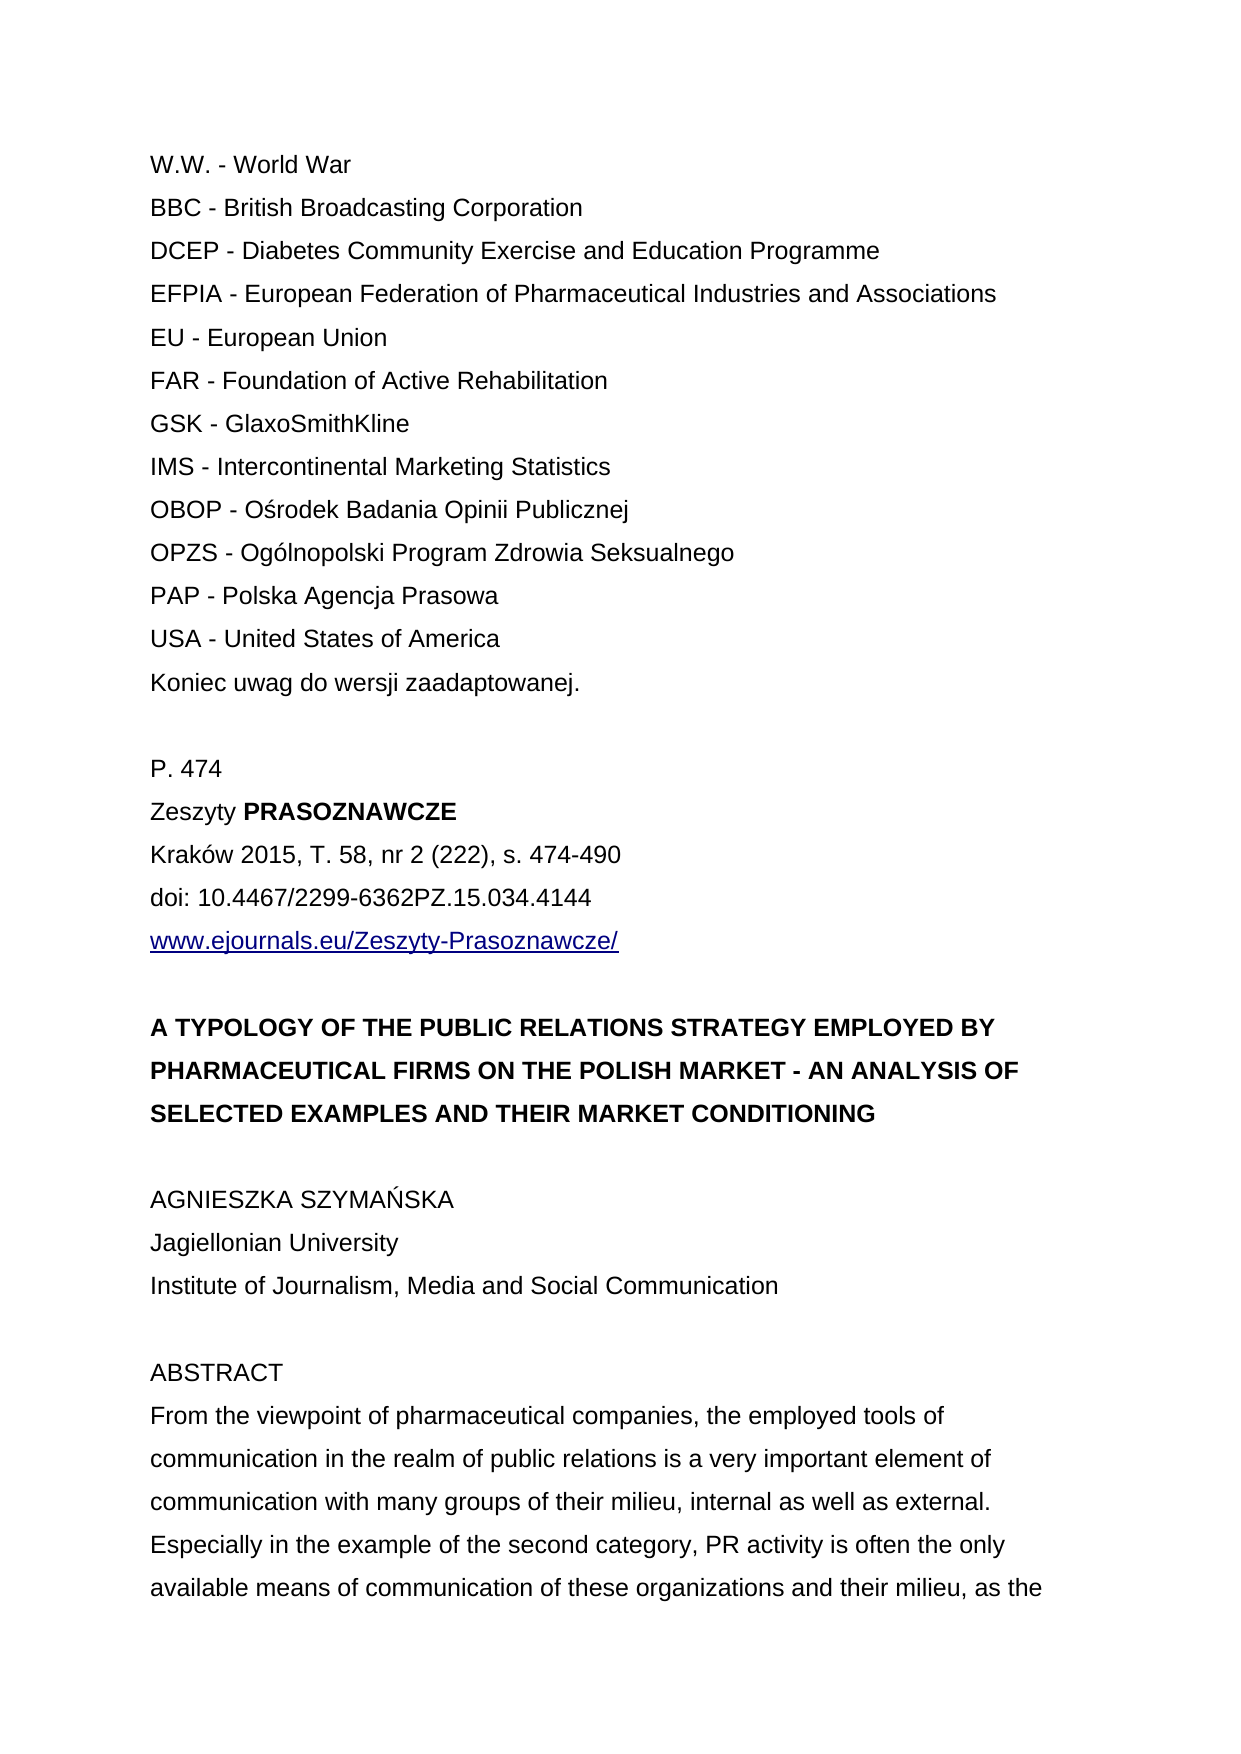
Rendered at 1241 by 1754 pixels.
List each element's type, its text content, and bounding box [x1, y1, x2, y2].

text Kraków 2015, T. 58, nr 2 (222), s. 474-490 [150, 840, 1090, 869]
text Institute of Journalism, Media and Social Communication [150, 1271, 1090, 1300]
text Zeszyty PRASOZNAWCZE [150, 797, 1090, 826]
text IMS - Intercontinental Marketing Statistics [150, 452, 1090, 481]
text EFPIA - European Federation of Pharmaceutical Industries and Associations [150, 279, 1090, 308]
text AGNIESZKA SZYMAŃSKA [150, 1185, 1090, 1214]
text Jagiellonian University [150, 1228, 1090, 1257]
text USA - United States of America [150, 624, 1090, 653]
text OPZS - Ogólnopolski Program Zdrowia Seksualnego [150, 538, 1090, 567]
text W.W. - World War [150, 150, 1090, 179]
text PAP - Polska Agencja Prasowa [150, 581, 1090, 610]
text BBC - British Broadcasting Corporation [150, 193, 1090, 222]
text doi: 10.4467/2299-6362PZ.15.034.4144 [150, 883, 1090, 912]
subtitle ABSTRACT [150, 1357, 1090, 1386]
text EU - European Union [150, 322, 1090, 351]
text GSK - GlaxoSmithKline [150, 409, 1090, 437]
text P. 474 [150, 754, 1090, 782]
text FAR - Foundation of Active Rehabilitation [150, 366, 1090, 394]
text From the viewpoint of pharmaceutical companies, the employed tools of communication in the realm of public relations is a very important element of communication with many groups of their milieu, internal as well as external. Especially in the example of the second category, PR activity is often the only available means of communication of these organizations and their milieu, as the [150, 1401, 1090, 1602]
subtitle A TYPOLOGY OF THE PUBLIC RELATIONS STRATEGY EMPLOYED BY PHARMACEUTICAL FIRMS ON THE POLISH MARKET - AN ANALYSIS OF SELECTED EXAMPLES AND THEIR MARKET CONDITIONING [150, 1012, 1090, 1127]
text www.ejournals.eu/Zeszyty-Prasoznawcze/ [150, 926, 1090, 955]
text OBOP - Ośrodek Badania Opinii Publicznej [150, 495, 1090, 524]
text DCEP - Diabetes Community Exercise and Education Programme [150, 236, 1090, 265]
text Koniec uwag do wersji zaadaptowanej. [150, 667, 1090, 696]
